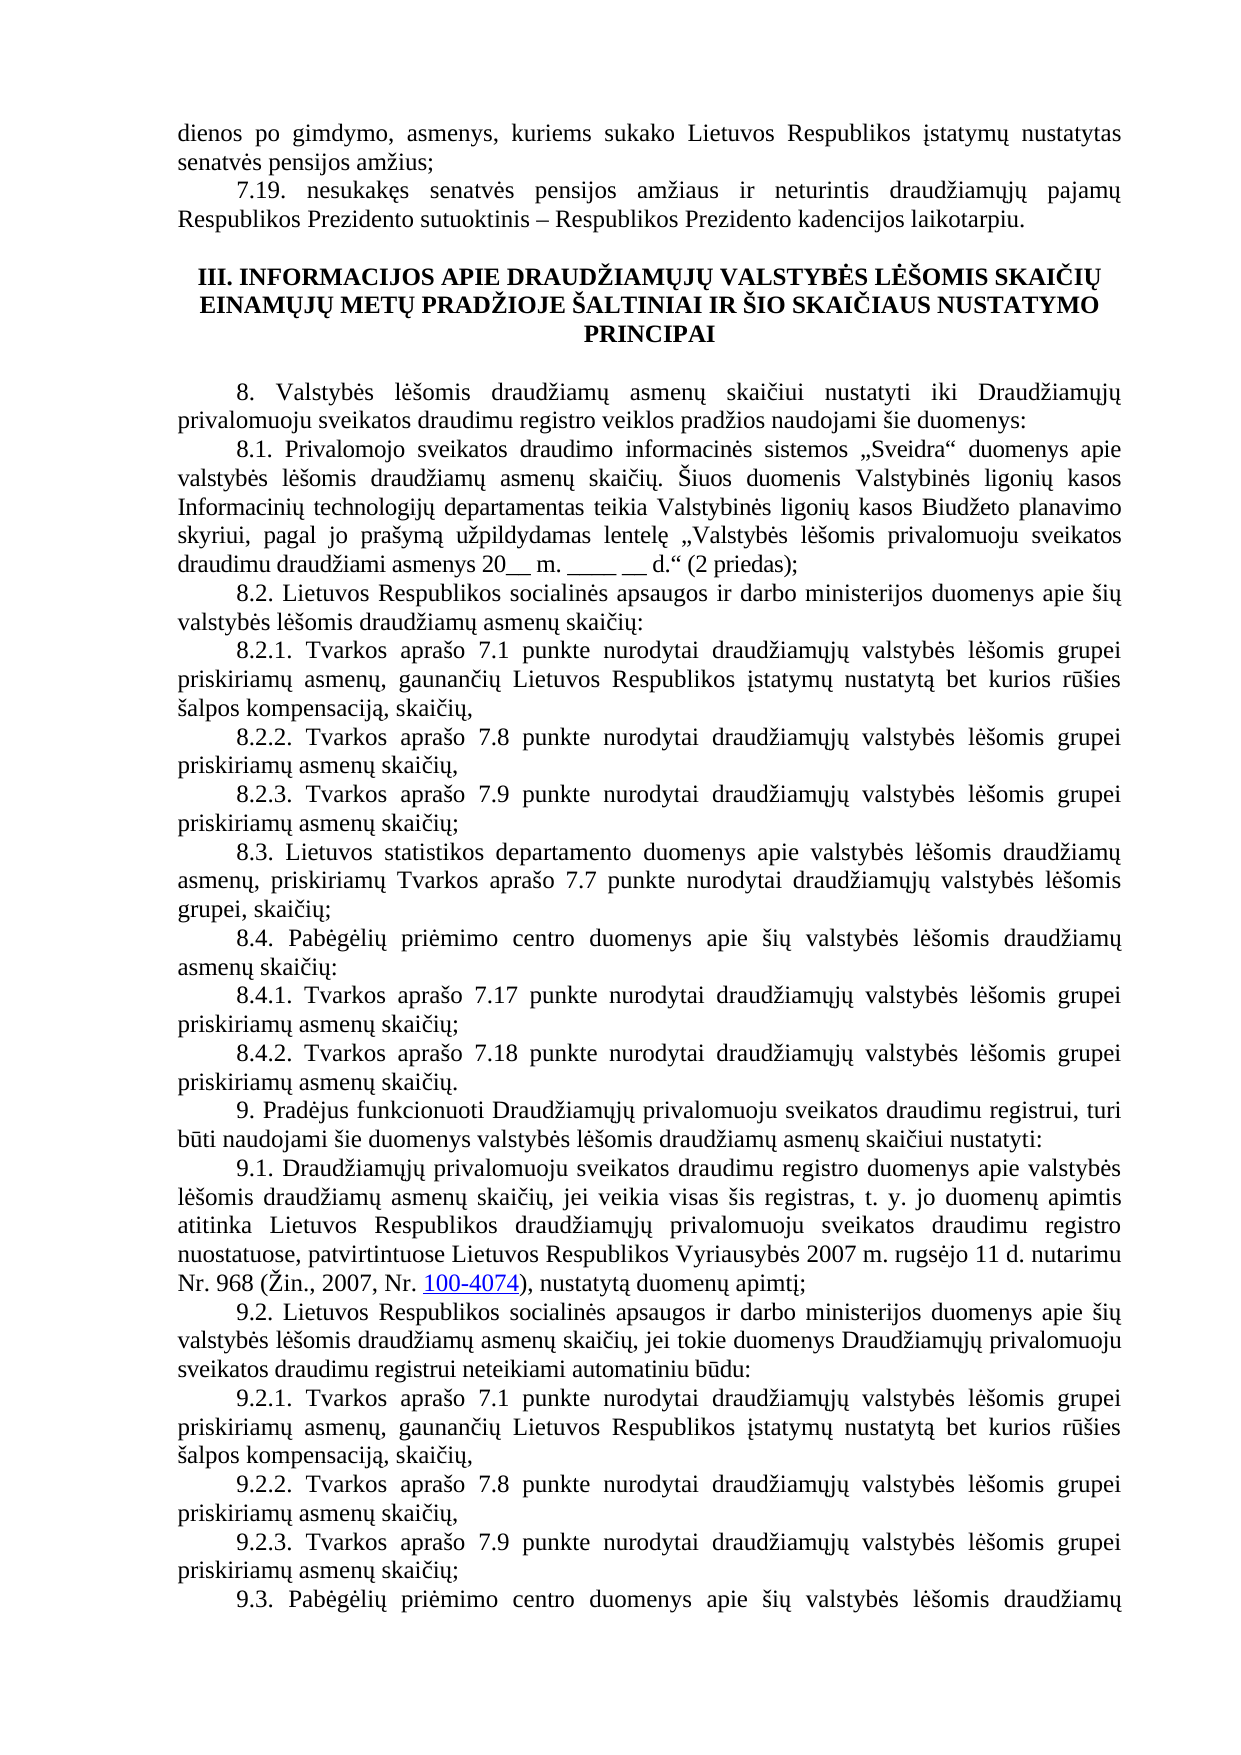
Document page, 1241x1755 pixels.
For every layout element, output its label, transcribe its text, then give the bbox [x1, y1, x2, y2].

text 9.2. Lietuvos Respublikos socialinės apsaugos ir darbo ministerijos duomenys apie šių valstybės lėšomis draudžiamų asmenų skaičių, jei tokie duomenys Draudžiamųjų privalomuoju sveikatos draudimu registrui neteikiami automatiniu būdu: [177, 1297, 1122, 1383]
text 9.2.1. Tvarkos aprašo 7.1 punkte nurodytai draudžiamųjų valstybės lėšomis grupei priskiriamų asmenų, gaunančių Lietuvos Respublikos įstatymų nustatytą bet kurios rūšies šalpos kompensaciją, skaičių, [177, 1383, 1122, 1469]
text 9.3. Pabėgėlių priėmimo centro duomenys apie šių valstybės lėšomis draudžiamų [177, 1584, 1122, 1613]
text 8.3. Lietuvos statistikos departamento duomenys apie valstybės lėšomis draudžiamų asmenų, priskiriamų Tvarkos aprašo 7.7 punkte nurodytai draudžiamųjų valstybės lėšomis grupei, skaičių; [177, 837, 1122, 923]
text dienos po gimdymo, asmenys, kuriems sukako Lietuvos Respublikos įstatymų nustatytas senatvės pensijos amžius; [177, 118, 1122, 176]
text 8. Valstybės lėšomis draudžiamų asmenų skaičiui nustatyti iki Draudžiamųjų privalomuoju sveikatos draudimu registro veiklos pradžios naudojami šie duomenys: [177, 377, 1122, 434]
text 8.4. Pabėgėlių priėmimo centro duomenys apie šių valstybės lėšomis draudžiamų asmenų skaičių: [177, 923, 1122, 981]
text 8.2.3. Tvarkos aprašo 7.9 punkte nurodytai draudžiamųjų valstybės lėšomis grupei priskiriamų asmenų skaičių; [177, 779, 1122, 837]
text 8.2. Lietuvos Respublikos socialinės apsaugos ir darbo ministerijos duomenys apie šių valstybės lėšomis draudžiamų asmenų skaičių: [177, 578, 1122, 636]
text 8.1. Privalomojo sveikatos draudimo informacinės sistemos „Sveidra“ duomenys apie valstybės lėšomis draudžiamų asmenų skaičių. Šiuos duomenis Valstybinės ligonių kasos Informacinių technologijų departamentas teikia Valstybinės ligonių kasos Biudžeto planavimo skyriui, pagal jo prašymą užpildydamas lentelę „Valstybės lėšomis privalomuoju sveikatos draudimu draudžiami asmenys 20__ m. ____ __ d.“ (2 priedas); [177, 434, 1122, 578]
text III. INFORMACIJOS APIE DRAUDŽIAMŲJŲ VALSTYBĖS LĖŠOMIS SKAIČIŲ EINAMŲJŲ METŲ PRADŽIOJE ŠALTINIAI IR ŠIO SKAIČIAUS NUSTATYMO PRINCIPAI [177, 262, 1122, 348]
text 9.2.3. Tvarkos aprašo 7.9 punkte nurodytai draudžiamųjų valstybės lėšomis grupei priskiriamų asmenų skaičių; [177, 1527, 1122, 1584]
text 8.4.1. Tvarkos aprašo 7.17 punkte nurodytai draudžiamųjų valstybės lėšomis grupei priskiriamų asmenų skaičių; [177, 981, 1122, 1038]
text 8.2.1. Tvarkos aprašo 7.1 punkte nurodytai draudžiamųjų valstybės lėšomis grupei priskiriamų asmenų, gaunančių Lietuvos Respublikos įstatymų nustatytą bet kurios rūšies šalpos kompensaciją, skaičių, [177, 636, 1122, 722]
text 9.2.2. Tvarkos aprašo 7.8 punkte nurodytai draudžiamųjų valstybės lėšomis grupei priskiriamų asmenų skaičių, [177, 1469, 1122, 1527]
text 9. Pradėjus funkcionuoti Draudžiamųjų privalomuoju sveikatos draudimu registrui, turi būti naudojami šie duomenys valstybės lėšomis draudžiamų asmenų skaičiui nustatyti: [177, 1096, 1122, 1153]
text 8.4.2. Tvarkos aprašo 7.18 punkte nurodytai draudžiamųjų valstybės lėšomis grupei priskiriamų asmenų skaičių. [177, 1038, 1122, 1096]
text 7.19. nesukakęs senatvės pensijos amžiaus ir neturintis draudžiamųjų pajamų Respublikos Prezidento sutuoktinis – Respublikos Prezidento kadencijos laikotarpiu. [177, 176, 1122, 233]
text 9.1. Draudžiamųjų privalomuoju sveikatos draudimu registro duomenys apie valstybės lėšomis draudžiamų asmenų skaičių, jei veikia visas šis registras, t. y. jo duomenų apimtis atitinka Lietuvos Respublikos draudžiamųjų privalomuoju sveikatos draudimu registro nuostatuose, patvirtintuose Lietuvos Respublikos Vyriausybės 2007 m. rugsėjo 11 d. nutarimu Nr. 968 (Žin., 2007, Nr. 100-4074), nustatytą duomenų apimtį; [177, 1153, 1122, 1297]
text 8.2.2. Tvarkos aprašo 7.8 punkte nurodytai draudžiamųjų valstybės lėšomis grupei priskiriamų asmenų skaičių, [177, 722, 1122, 779]
